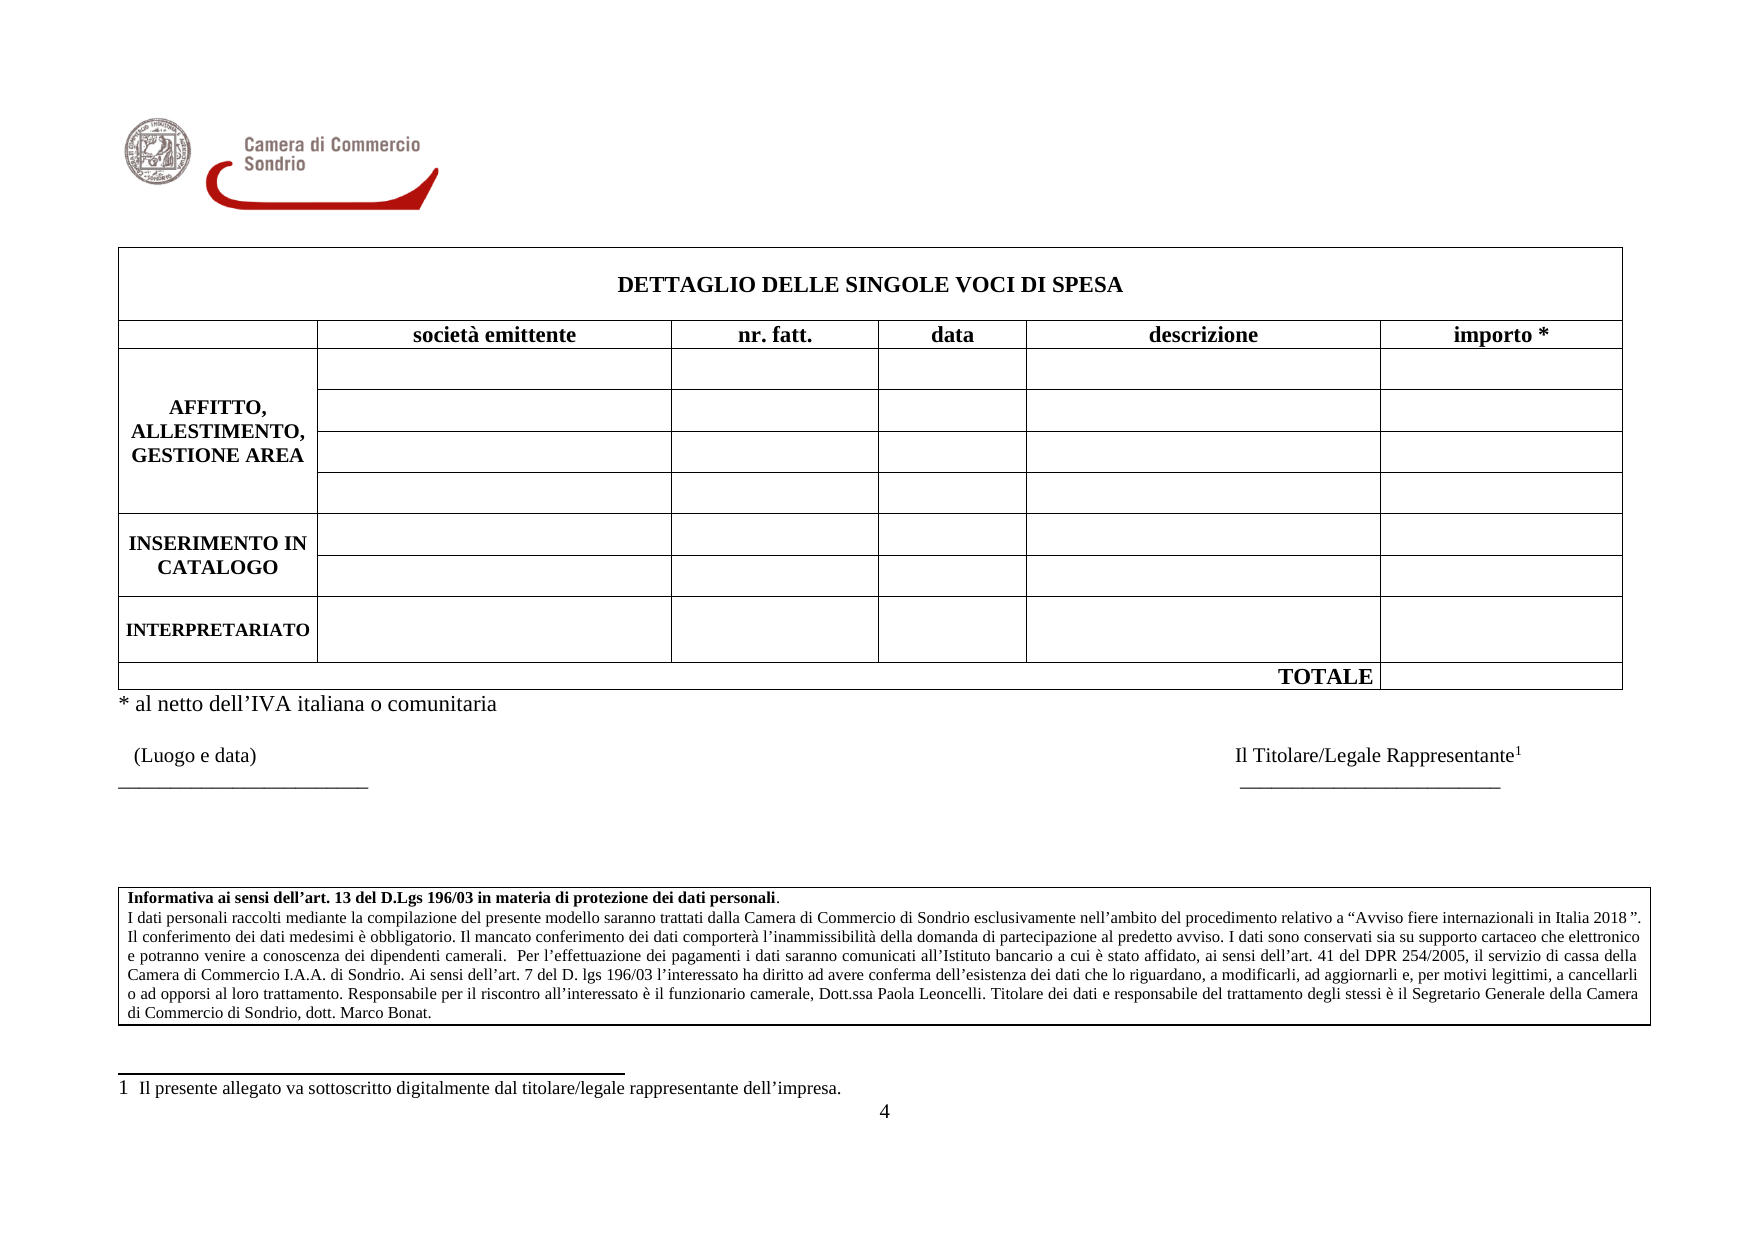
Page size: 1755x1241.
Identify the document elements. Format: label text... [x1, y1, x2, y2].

table_cell [879, 473, 1026, 513]
text I dati personali raccolti mediante la compilazione del presente modello saranno trattati dalla Camera di Commercio di Sondrio esclusivamente nell’ambito del procedimento relativo a “Avviso fiere internazionali in Italia 2018”. Il conferimento dei dati medesimi è obbligatorio. Il mancato conferimento dei dati comporterà l’inammissibilità della domanda di partecipazione al predetto avviso. I dati sono conservati sia su supporto cartaceo che elettronico e potranno venire a conoscenza dei dipendenti camerali. Per l’effettuazione dei pagamenti i dati saranno comunicati all’Istituto bancario a cui è stato affidato, ai sensi dell’art. 41 del DPR 254/2005, il servizio di cassa della Camera di Commercio I.A.A. di Sondrio. Ai sensi dell’art. 7 del D. lgs 196/03 l’interessato ha diritto ad avere conferma dell’esistenza dei dati che lo riguardano, a modificarli, ad aggiornarli e, per motivi legittimi, a cancellarli o ad opporsi al loro trattamento. Responsabile per il riscontro all’interessato è il funzionario camerale, Dott.ssa Paola Leoncelli. Titolare dei dati e responsabile del trattamento degli stessi è il Segretario Generale della Camera di Commercio di Sondrio, dott. Marco Bonat. [119, 906, 1650, 1024]
table_cell [318, 514, 671, 554]
table_cell [1381, 556, 1622, 596]
table_cell [879, 597, 1026, 662]
table_cell [879, 432, 1026, 472]
table_cell [672, 597, 878, 662]
table_cell nr. fatt. [672, 321, 878, 348]
table_cell [1027, 432, 1380, 472]
table_cell TOTALE [119, 663, 1380, 689]
text * al netto dell’IVA italiana o comunitaria [118, 690, 1651, 717]
table_cell [119, 321, 317, 348]
table_cell [672, 514, 878, 554]
table_cell [1027, 597, 1380, 662]
table_cell [1381, 390, 1622, 431]
table_cell importo * [1381, 321, 1622, 348]
table_cell [1381, 473, 1622, 513]
text Informativa ai sensi dell’art. 13 del D.Lgs 196/03 in materia di protezione dei dati personali. [119, 888, 1650, 906]
table_cell [672, 432, 878, 472]
table_cell [879, 556, 1026, 596]
table_cell [318, 349, 671, 389]
table_cell [672, 473, 878, 513]
table_cell [1381, 432, 1622, 472]
table_cell [318, 597, 671, 662]
table_cell [1381, 349, 1622, 389]
table_cell descrizione [1027, 321, 1380, 348]
table_cell società emittente [318, 321, 671, 348]
table_cell [1027, 349, 1380, 389]
text ________________________ _________________________ [118, 767, 1651, 791]
table_cell [879, 390, 1026, 431]
table_cell INTERPRETARIATO [119, 597, 317, 662]
text (Luogo e data) Il Titolare/Legale Rappresentante [118, 743, 1651, 767]
table_cell [318, 390, 671, 431]
table_cell data [879, 321, 1026, 348]
table_cell [318, 556, 671, 596]
table_cell [879, 349, 1026, 389]
table_cell INSERIMENTO IN CATALOGO [119, 514, 317, 596]
text Il presente allegato va sottoscritto digitalmente dal titolare/legale rappresentante dell’impresa. [118, 1074, 1651, 1099]
table_cell [1027, 390, 1380, 431]
table_cell [318, 432, 671, 472]
table_cell [318, 473, 671, 513]
table_cell [1027, 556, 1380, 596]
table_cell [879, 514, 1026, 554]
table_cell [1381, 663, 1622, 689]
table_cell [1027, 514, 1380, 554]
table_cell [1381, 514, 1622, 554]
table_cell [672, 349, 878, 389]
table_cell [672, 390, 878, 431]
table_cell [1381, 597, 1622, 662]
table_cell [672, 556, 878, 596]
table_header DETTAGLIO DELLE SINGOLE VOCI DI SPESA [119, 248, 1622, 320]
table_cell AFFITTO, ALLESTIMENTO, GESTIONE AREA [119, 349, 317, 513]
table_cell [1027, 473, 1380, 513]
